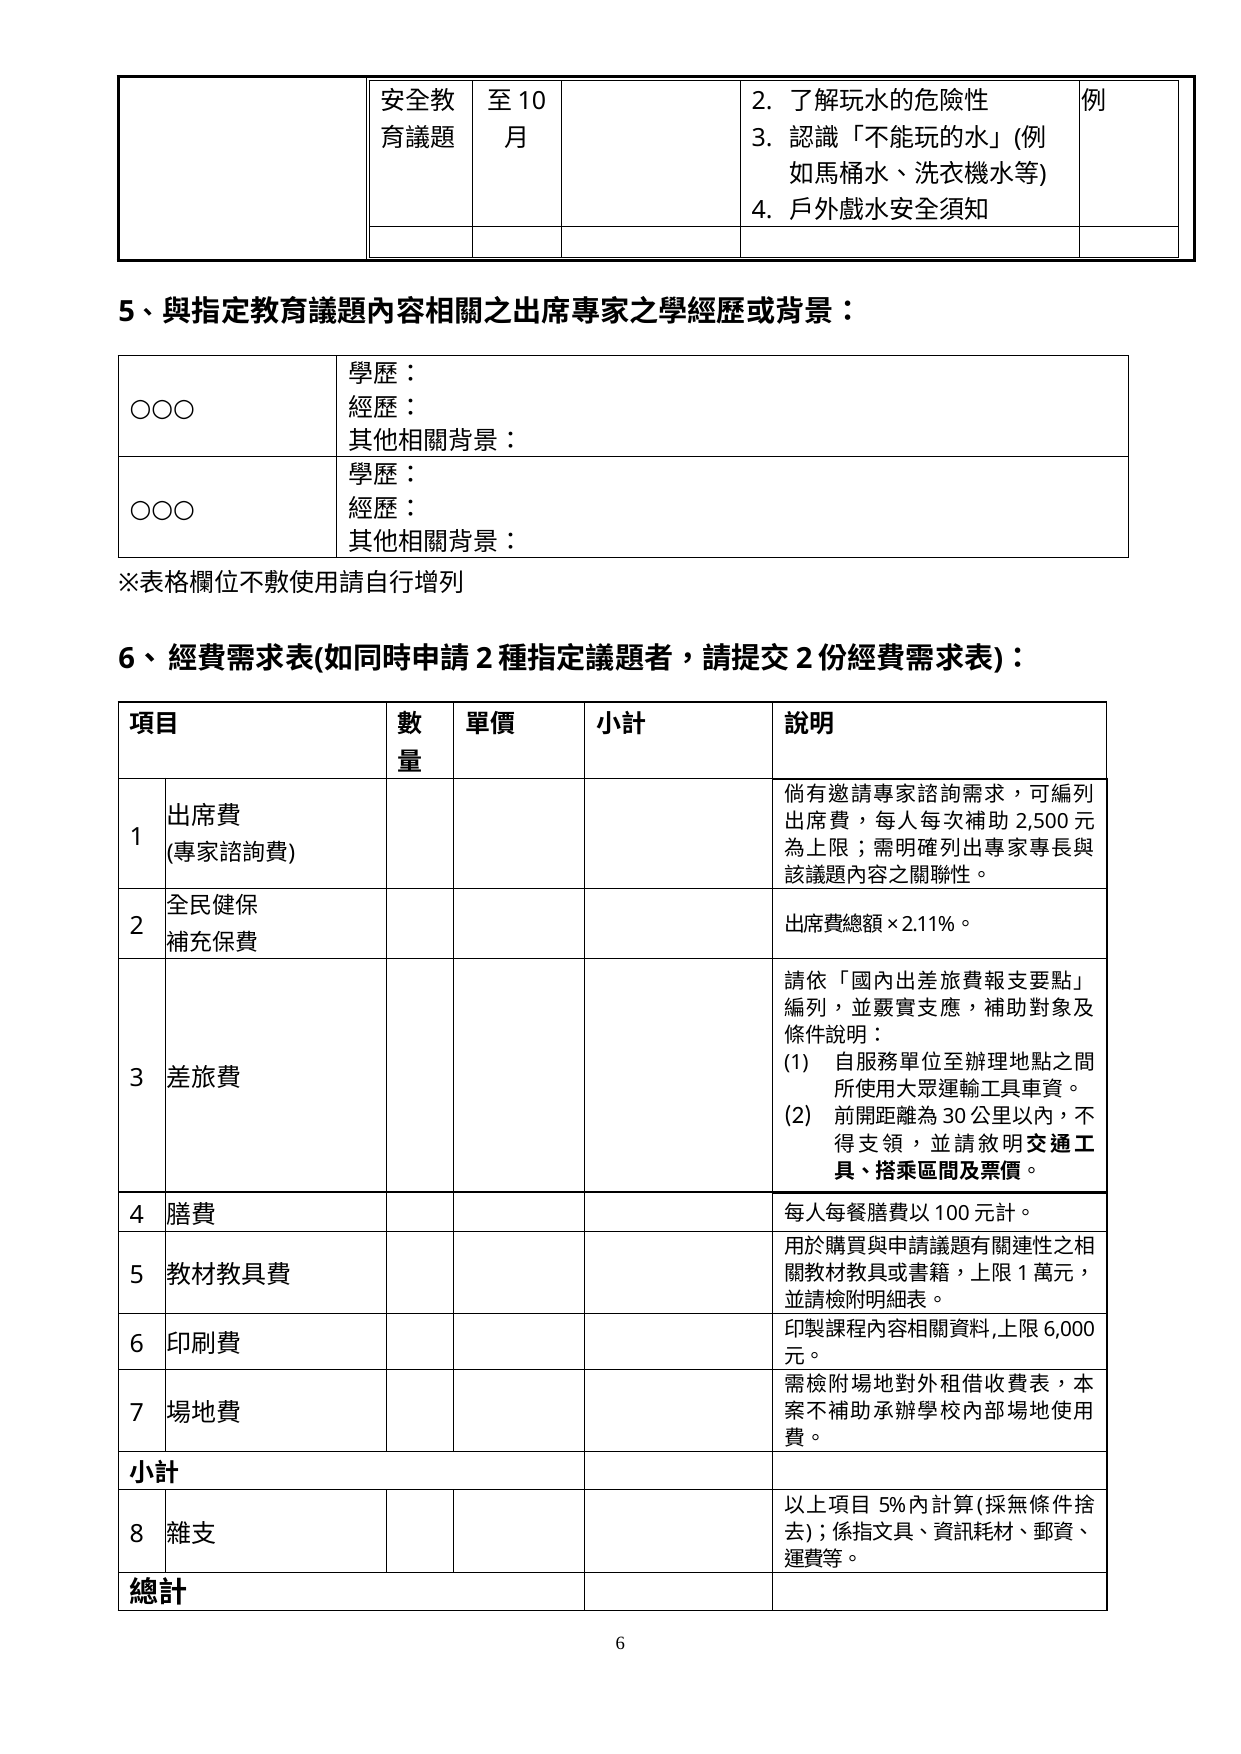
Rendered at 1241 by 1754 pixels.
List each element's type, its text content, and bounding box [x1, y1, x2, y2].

table_cell [562, 81, 740, 226]
table_cell 安全教育議題 [370, 81, 472, 226]
table_cell ○○○ [119, 457, 336, 557]
table_cell [454, 1370, 584, 1451]
table_header [1107, 701, 1111, 777]
table_cell [1080, 227, 1178, 257]
table_cell 場地費 [166, 1370, 386, 1451]
table_cell 6 [119, 1314, 165, 1368]
table_cell [387, 1490, 453, 1572]
table_cell [387, 959, 453, 1191]
table_cell 印製課程內容相關資料,上限6,000元。 [773, 1314, 1106, 1368]
table_cell 1 [119, 779, 165, 888]
table_cell 用於購買與申請議題有關連性之相關教材教具或書籍，上限1萬元，並請檢附明細表。 [773, 1232, 1106, 1313]
table_cell [454, 1232, 584, 1313]
table_cell [454, 779, 584, 888]
table_cell [454, 959, 584, 1191]
table_cell [585, 1232, 772, 1313]
table_cell [585, 1573, 772, 1610]
table_cell [585, 959, 772, 1191]
table_cell 8 [119, 1490, 165, 1572]
table_cell 出席費 (專家諮詢費) [166, 779, 386, 888]
table_cell [585, 1452, 772, 1489]
table_cell [562, 227, 740, 257]
table_cell [585, 1490, 772, 1572]
table_cell [454, 1314, 584, 1368]
table_cell 小計 [119, 1452, 584, 1489]
table_header 項目 [119, 703, 386, 777]
table_cell 差旅費 [166, 959, 386, 1191]
table_header 數量 [387, 703, 453, 777]
table_cell [387, 1314, 453, 1368]
table_cell [773, 1573, 1106, 1610]
table_cell [741, 227, 1079, 257]
table_cell [454, 889, 584, 958]
table_cell 倘有邀請專家諮詢需求，可編列出席費，每人每次補助2,500元為上限；需明確列出專家專長與該議題內容之關聯性。 [773, 780, 1106, 888]
table_cell 每人每餐膳費以100元計。 [773, 1194, 1106, 1231]
table_cell 以上項目5%內計算(採無條件捨去)；係指文具、資訊耗材、郵資、運費等。 [773, 1490, 1106, 1572]
table_cell 教材教具費 [166, 1232, 386, 1313]
table_cell 3 [119, 959, 165, 1191]
table_cell 需檢附場地對外租借收費表，本案不補助承辦學校內部場地使用費。 [773, 1370, 1106, 1451]
table_header 說明 [773, 703, 1106, 777]
list 經費需求表(如同時申請2種指定議題者，請提交2份經費需求表)： [118, 641, 1122, 675]
table_cell [387, 1370, 453, 1451]
table_cell [454, 1193, 584, 1231]
table_cell 2 [119, 889, 165, 958]
table_cell [585, 889, 772, 958]
table_cell [387, 779, 453, 888]
table_cell [473, 227, 561, 257]
table_cell 增進用水的安全概念 了解玩水的危險性 認識「不能玩的水」(例如馬桶水、洗衣機水等) 戶外戲水安全須知 [741, 81, 1079, 226]
table_cell [387, 1193, 453, 1231]
table_cell [585, 1193, 772, 1231]
table_cell [585, 1370, 772, 1451]
table_cell 總計 [119, 1573, 584, 1610]
table_cell [585, 1314, 772, 1368]
table_cell 學歷： 經歷： 其他相關背景： [337, 457, 1128, 557]
table_cell 7 [119, 1370, 165, 1451]
table_cell [773, 1452, 1106, 1489]
table_cell 出席費總額 × 2.11%。 [773, 889, 1106, 958]
table_cell [454, 1490, 584, 1572]
table_cell 全民健保 補充保費 [166, 889, 386, 958]
text ※表格欄位不敷使用請自行增列 [118, 558, 1097, 600]
list 與指定教育議題內容相關之出席專家之學經歷或背景： [118, 295, 1122, 328]
table_cell 至10月 [473, 81, 561, 226]
table_cell [387, 1232, 453, 1313]
table_cell 請依「國內出差旅費報支要點」編列，並覈實支應，補助對象及條件說明： 自服務單位至辦理地點之間所使用大眾運輸工具車資。 前開距離為30公里以內，不得支領，並請敘明交通工具、搭乘區間及票價。 [773, 959, 1106, 1191]
table_header 學歷： 經歷： 其他相關背景： [337, 356, 1128, 456]
table_header 小計 [585, 703, 772, 777]
table_cell 雜支 [166, 1490, 386, 1572]
table_header ○○○ [119, 356, 336, 456]
table_cell 印刷費 [166, 1314, 386, 1368]
table_cell 例 [1080, 81, 1178, 226]
table_header [368, 78, 1193, 258]
table_cell [585, 779, 772, 888]
table_cell [387, 889, 453, 958]
table_cell 4 [119, 1193, 165, 1231]
table_cell 膳費 [166, 1193, 386, 1231]
table_cell 5 [119, 1232, 165, 1313]
table_header [120, 78, 366, 258]
table_cell [370, 227, 472, 257]
table_header 單價 [454, 703, 584, 777]
